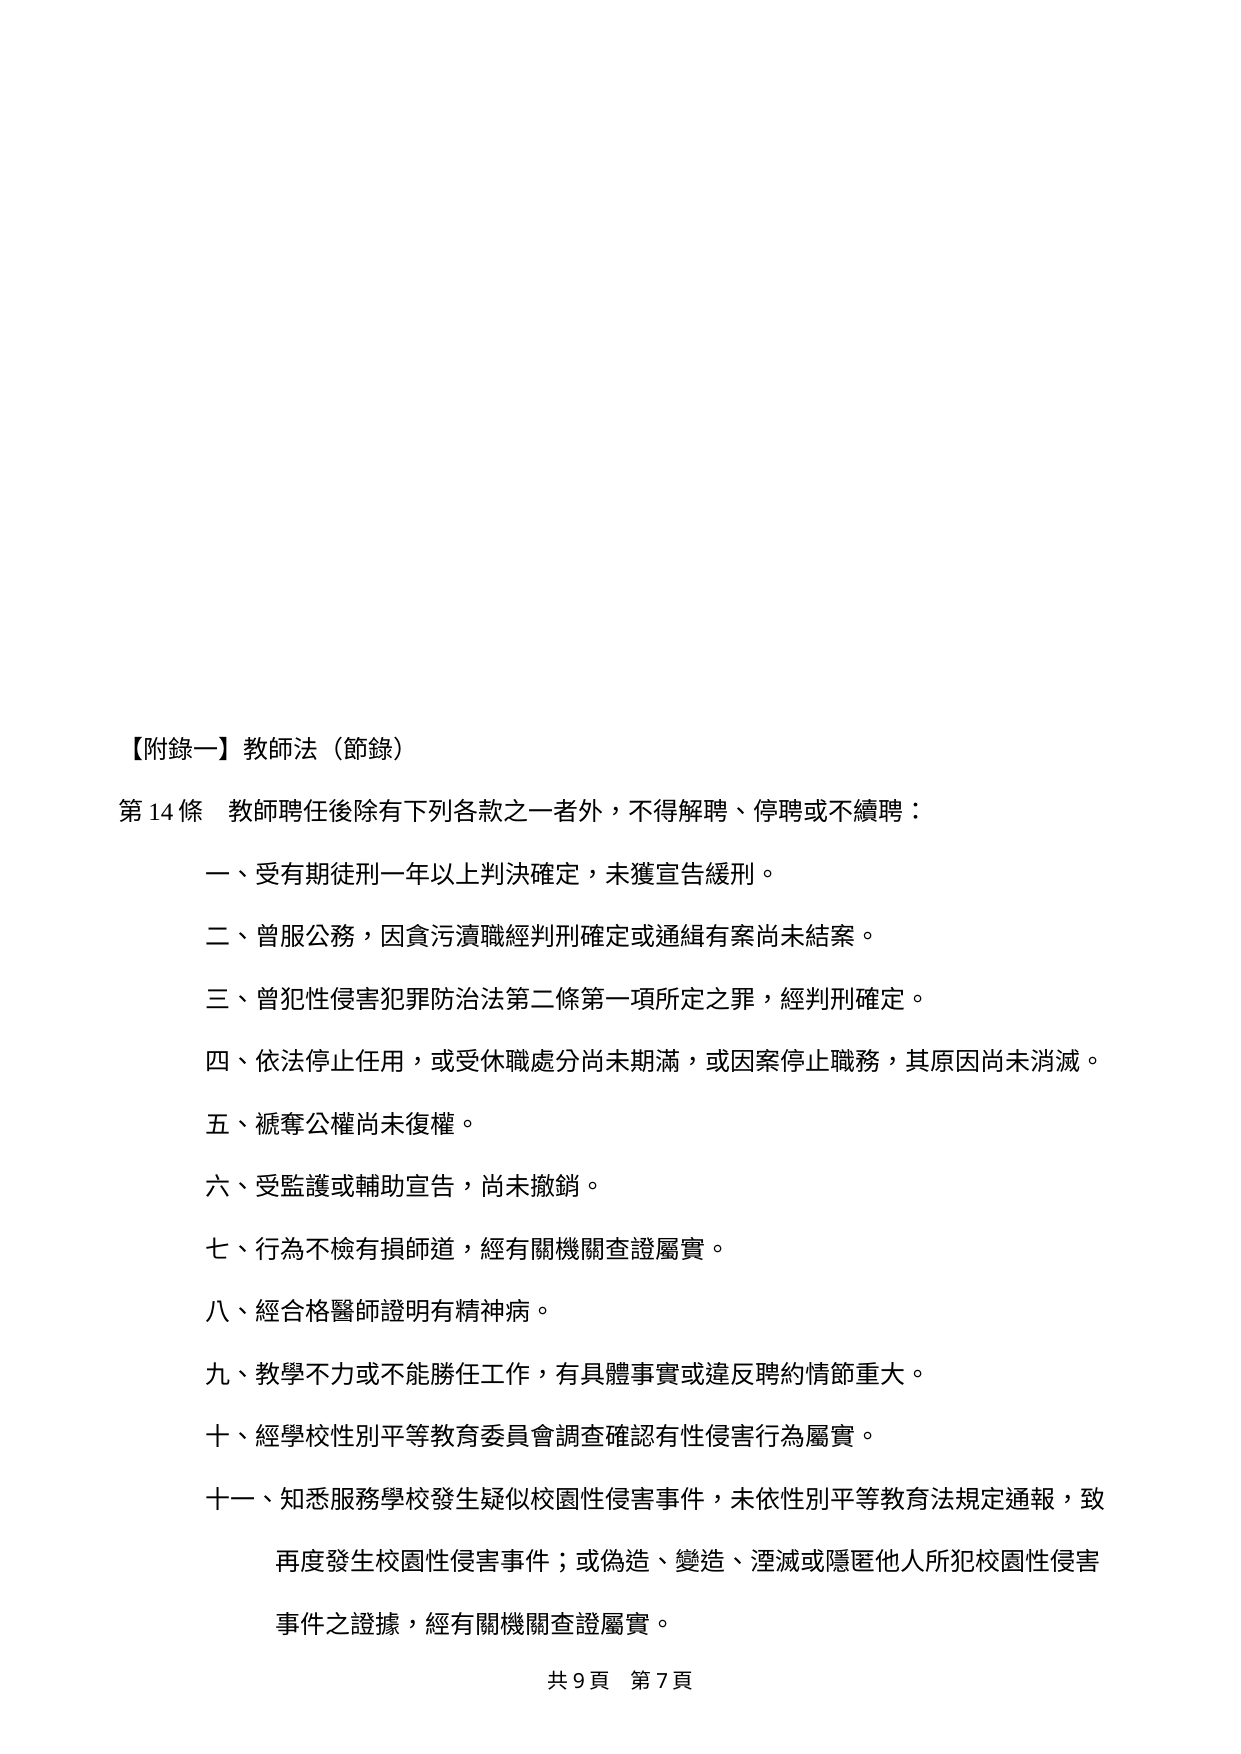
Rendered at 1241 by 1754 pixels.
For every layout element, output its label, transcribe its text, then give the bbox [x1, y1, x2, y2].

text 八、經合格醫師證明有精神病。 [118, 1268, 1122, 1331]
text 二、曾服公務，因貪污瀆職經判刑確定或通緝有案尚未結案。 [118, 893, 1122, 956]
text 三、曾犯性侵害犯罪防治法第二條第一項所定之罪，經判刑確定。 [118, 956, 1122, 1018]
text 第14條 教師聘任後除有下列各款之一者外，不得解聘、停聘或不續聘： [118, 768, 1122, 831]
text 五、褫奪公權尚未復權。 [118, 1081, 1122, 1143]
text 一、受有期徒刑一年以上判決確定，未獲宣告緩刑。 [118, 831, 1122, 893]
text 【附錄一】教師法（節錄） [118, 706, 1122, 768]
text 十、經學校性別平等教育委員會調查確認有性侵害行為屬實。 [118, 1393, 1122, 1456]
text 六、受監護或輔助宣告，尚未撤銷。 [118, 1143, 1122, 1206]
text 十一、知悉服務學校發生疑似校園性侵害事件，未依性別平等教育法規定通報，致再度發生校園性侵害事件；或偽造、變造、湮滅或隱匿他人所犯校園性侵害事件之證據，經有關機關查證屬實。 [206, 1456, 1122, 1643]
text 九、教學不力或不能勝任工作，有具體事實或違反聘約情節重大。 [118, 1331, 1122, 1393]
text 四、依法停止任用，或受休職處分尚未期滿，或因案停止職務，其原因尚未消滅。 [118, 1018, 1122, 1081]
text 七、行為不檢有損師道，經有關機關查證屬實。 [118, 1206, 1122, 1268]
